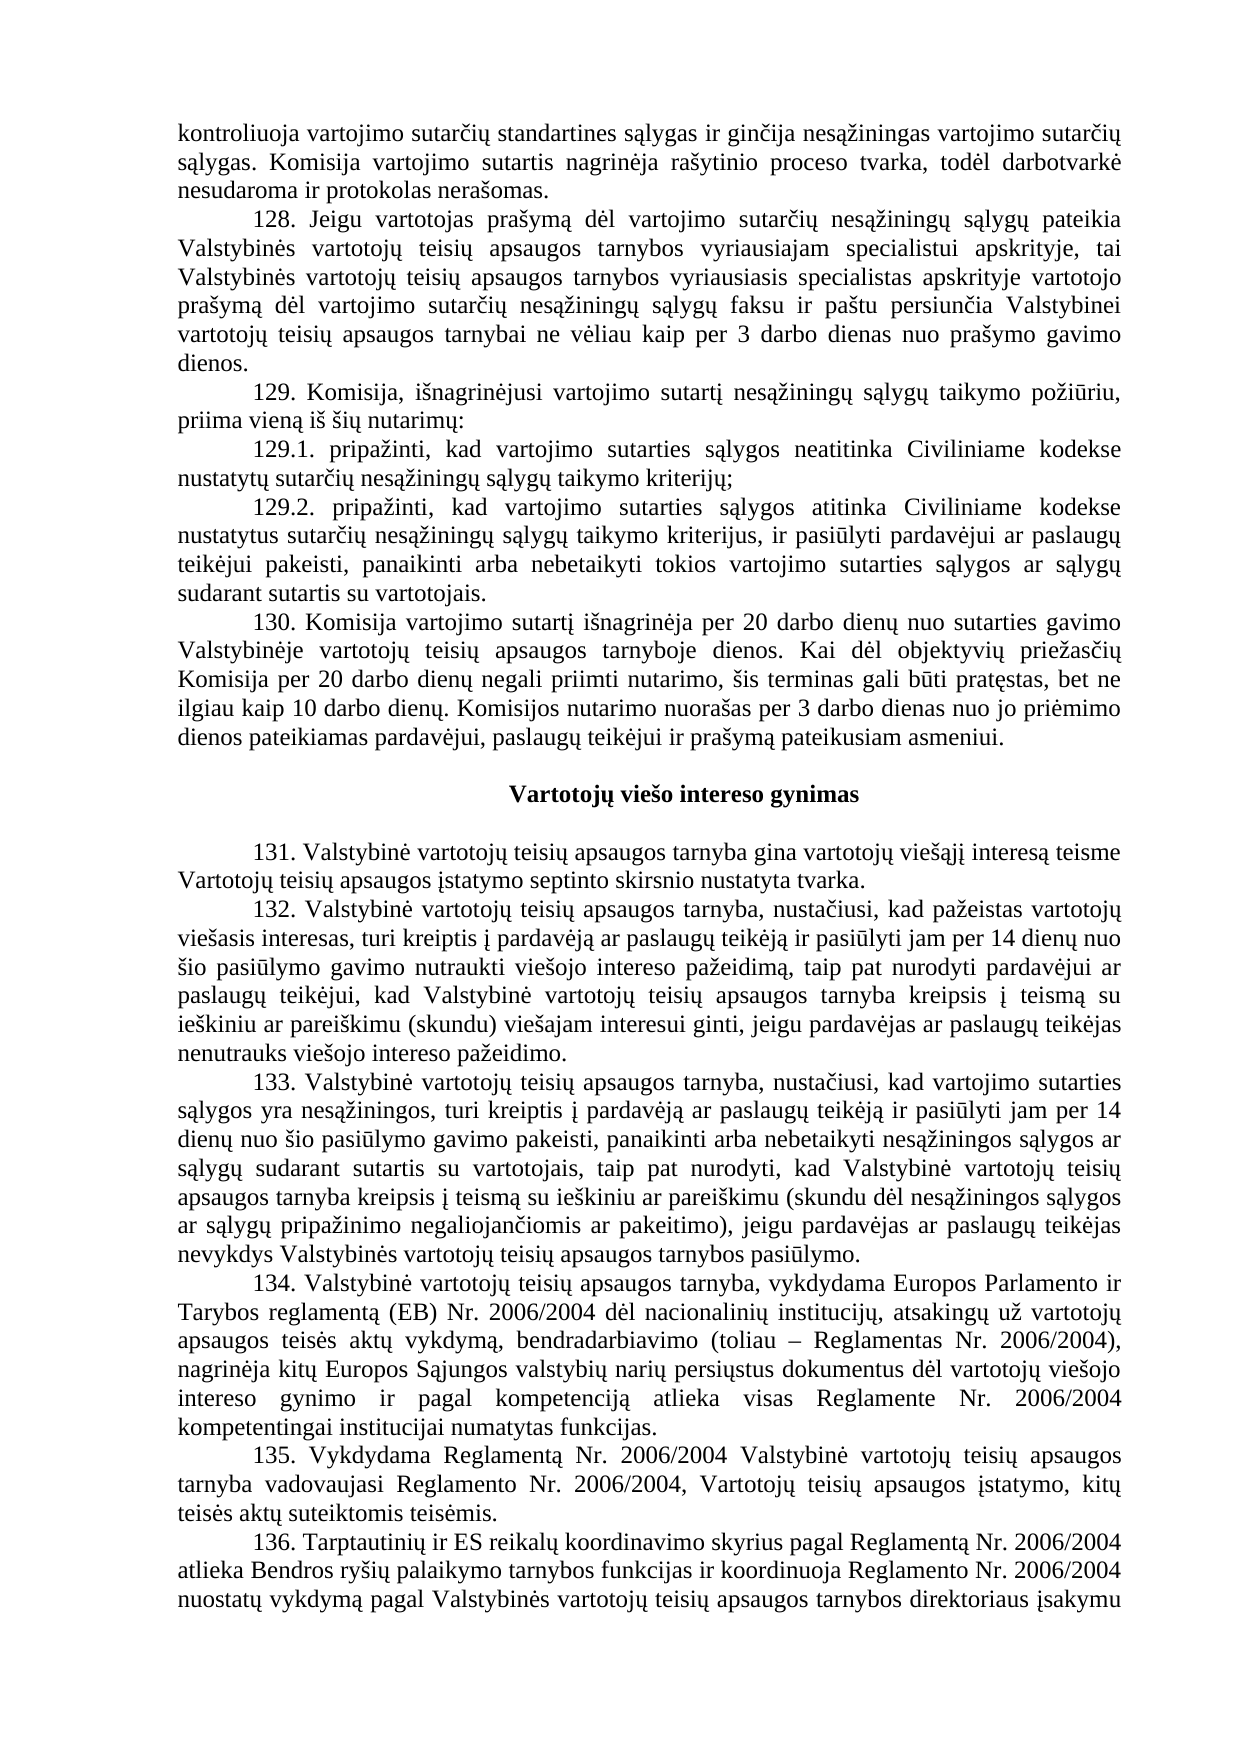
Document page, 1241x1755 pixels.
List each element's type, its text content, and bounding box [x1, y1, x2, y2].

text 131. Valstybinė vartotojų teisių apsaugos tarnyba gina vartotojų viešąjį interesą teisme Vartotojų teisių apsaugos įstatymo septinto skirsnio nustatyta tvarka. [177, 837, 1122, 894]
text kontroliuoja vartojimo sutarčių standartines sąlygas ir ginčija nesąžiningas vartojimo sutarčių sąlygas. Komisija vartojimo sutartis nagrinėja rašytinio proceso tvarka, todėl darbotvarkė nesudaroma ir protokolas nerašomas. [177, 118, 1122, 204]
text 135. Vykdydama Reglamentą Nr. 2006/2004 Valstybinė vartotojų teisių apsaugos tarnyba vadovaujasi Reglamento Nr. 2006/2004, Vartotojų teisių apsaugos įstatymo, kitų teisės aktų suteiktomis teisėmis. [177, 1441, 1122, 1527]
text 136. Tarptautinių ir ES reikalų koordinavimo skyrius pagal Reglamentą Nr. 2006/2004 atlieka Bendros ryšių palaikymo tarnybos funkcijas ir koordinuoja Reglamento Nr. 2006/2004 nuostatų vykdymą pagal Valstybinės vartotojų teisių apsaugos tarnybos direktoriaus įsakymu [177, 1527, 1122, 1613]
text 134. Valstybinė vartotojų teisių apsaugos tarnyba, vykdydama Europos Parlamento ir Tarybos reglamentą (EB) Nr. 2006/2004 dėl nacionalinių institucijų, atsakingų už vartotojų apsaugos teisės aktų vykdymą, bendradarbiavimo (toliau – Reglamentas Nr. 2006/2004), nagrinėja kitų Europos Sąjungos valstybių narių persiųstus dokumentus dėl vartotojų viešojo intereso gynimo ir pagal kompetenciją atlieka visas Reglamente Nr. 2006/2004 kompetentingai institucijai numatytas funkcijas. [177, 1268, 1122, 1441]
text 129.2. pripažinti, kad vartojimo sutarties sąlygos atitinka Civiliniame kodekse nustatytus sutarčių nesąžiningų sąlygų taikymo kriterijus, ir pasiūlyti pardavėjui ar paslaugų teikėjui pakeisti, panaikinti arba nebetaikyti tokios vartojimo sutarties sąlygos ar sąlygų sudarant sutartis su vartotojais. [177, 492, 1122, 607]
text 130. Komisija vartojimo sutartį išnagrinėja per 20 darbo dienų nuo sutarties gavimo Valstybinėje vartotojų teisių apsaugos tarnyboje dienos. Kai dėl objektyvių priežasčių Komisija per 20 darbo dienų negali priimti nutarimo, šis terminas gali būti pratęstas, bet ne ilgiau kaip 10 darbo dienų. Komisijos nutarimo nuorašas per 3 darbo dienas nuo jo priėmimo dienos pateikiamas pardavėjui, paslaugų teikėjui ir prašymą pateikusiam asmeniui. [177, 607, 1122, 751]
text 133. Valstybinė vartotojų teisių apsaugos tarnyba, nustačiusi, kad vartojimo sutarties sąlygos yra nesąžiningos, turi kreiptis į pardavėją ar paslaugų teikėją ir pasiūlyti jam per 14 dienų nuo šio pasiūlymo gavimo pakeisti, panaikinti arba nebetaikyti nesąžiningos sąlygos ar sąlygų sudarant sutartis su vartotojais, taip pat nurodyti, kad Valstybinė vartotojų teisių apsaugos tarnyba kreipsis į teismą su ieškiniu ar pareiškimu (skundu dėl nesąžiningos sąlygos ar sąlygų pripažinimo negaliojančiomis ar pakeitimo), jeigu pardavėjas ar paslaugų teikėjas nevykdys Valstybinės vartotojų teisių apsaugos tarnybos pasiūlymo. [177, 1067, 1122, 1268]
text 129.1. pripažinti, kad vartojimo sutarties sąlygos neatitinka Civiliniame kodekse nustatytų sutarčių nesąžiningų sąlygų taikymo kriterijų; [177, 434, 1122, 492]
text Vartotojų viešo intereso gynimas [177, 779, 1122, 808]
text 132. Valstybinė vartotojų teisių apsaugos tarnyba, nustačiusi, kad pažeistas vartotojų viešasis interesas, turi kreiptis į pardavėją ar paslaugų teikėją ir pasiūlyti jam per 14 dienų nuo šio pasiūlymo gavimo nutraukti viešojo intereso pažeidimą, taip pat nurodyti pardavėjui ar paslaugų teikėjui, kad Valstybinė vartotojų teisių apsaugos tarnyba kreipsis į teismą su ieškiniu ar pareiškimu (skundu) viešajam interesui ginti, jeigu pardavėjas ar paslaugų teikėjas nenutrauks viešojo intereso pažeidimo. [177, 894, 1122, 1067]
text 129. Komisija, išnagrinėjusi vartojimo sutartį nesąžiningų sąlygų taikymo požiūriu, priima vieną iš šių nutarimų: [177, 377, 1122, 434]
text 128. Jeigu vartotojas prašymą dėl vartojimo sutarčių nesąžiningų sąlygų pateikia Valstybinės vartotojų teisių apsaugos tarnybos vyriausiajam specialistui apskrityje, tai Valstybinės vartotojų teisių apsaugos tarnybos vyriausiasis specialistas apskrityje vartotojo prašymą dėl vartojimo sutarčių nesąžiningų sąlygų faksu ir paštu persiunčia Valstybinei vartotojų teisių apsaugos tarnybai ne vėliau kaip per 3 darbo dienas nuo prašymo gavimo dienos. [177, 204, 1122, 377]
